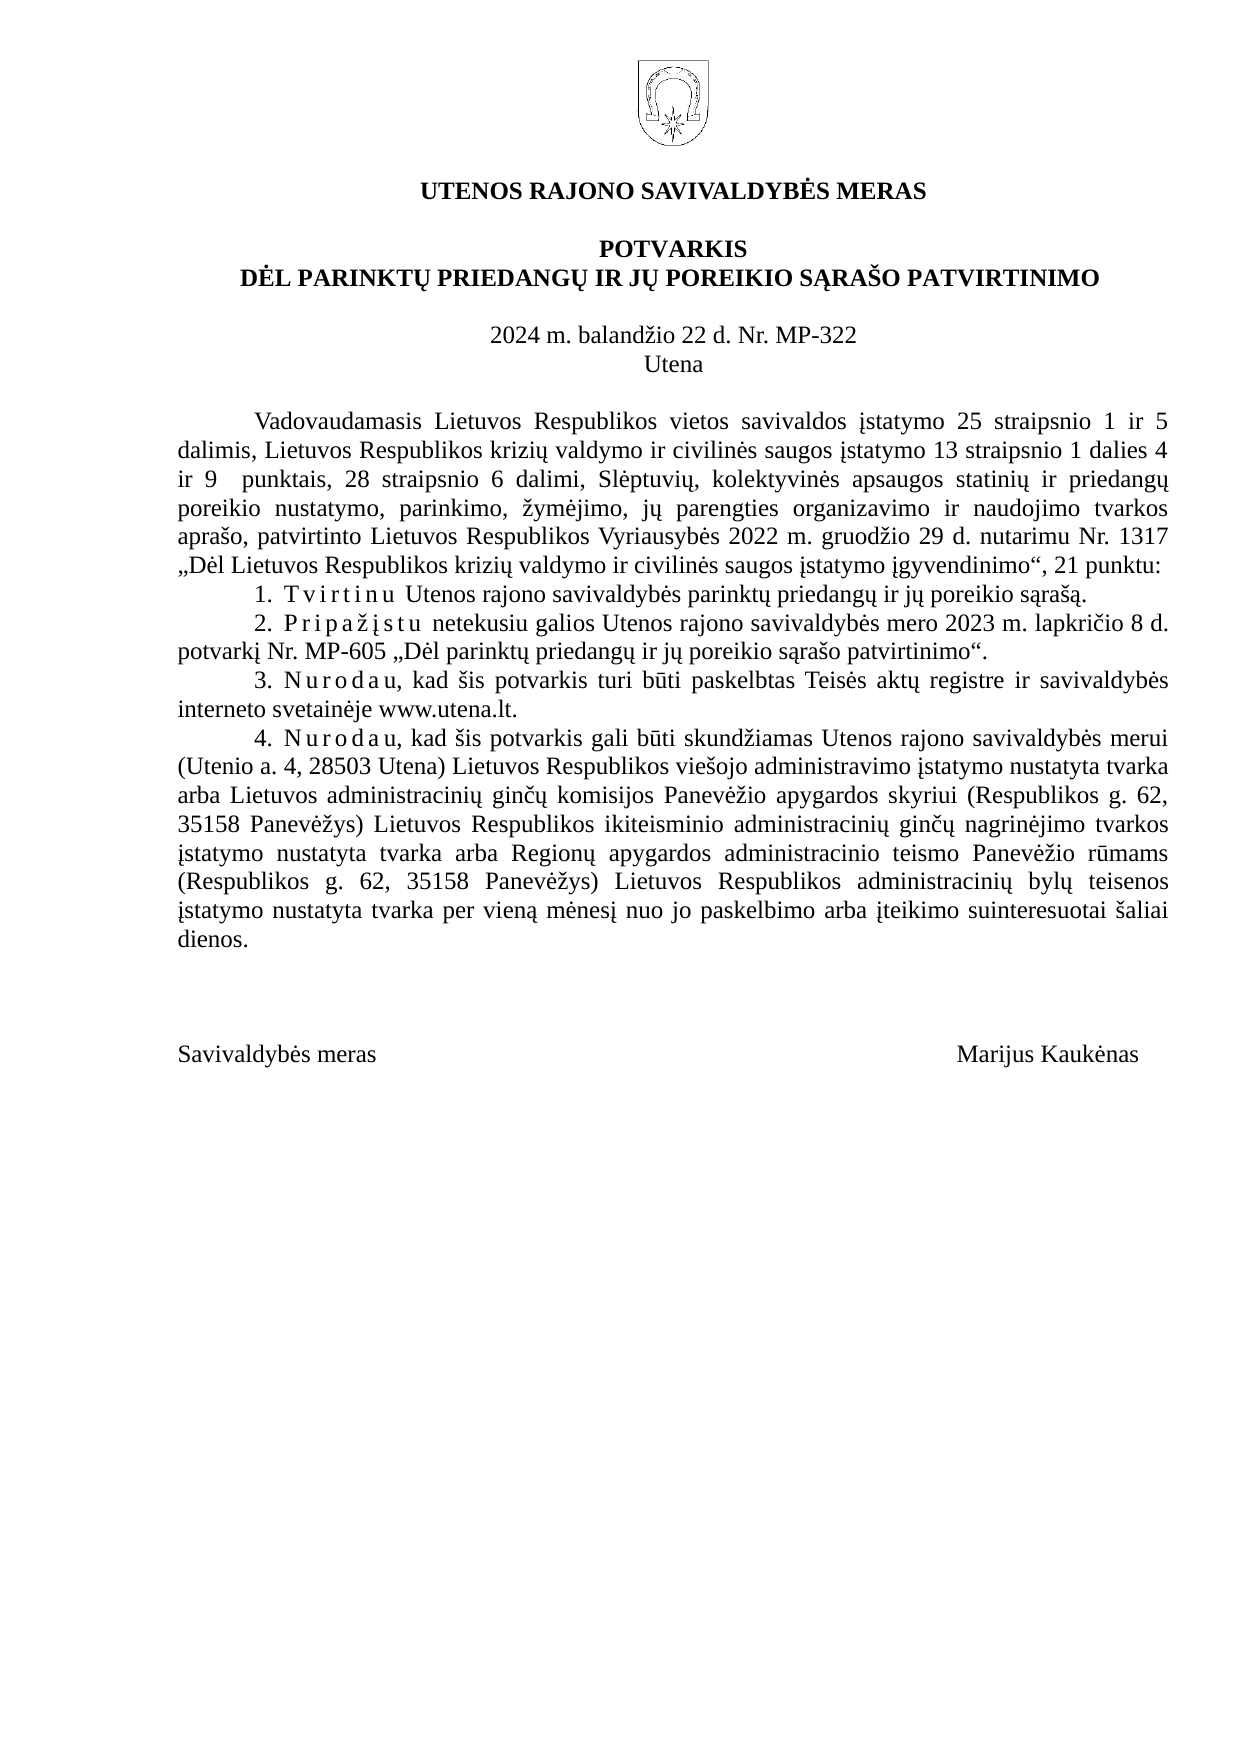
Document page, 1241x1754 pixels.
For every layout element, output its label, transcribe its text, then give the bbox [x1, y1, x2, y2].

text DĖL PARINKTŲ PRIEDANGŲ IR JŲ POREIKIO SĄRAŠO PATVIRTINIMO [177, 263, 1169, 291]
text 1. Tvirtinu Utenos rajono savivaldybės parinktų priedangų ir jų poreikio sąrašą. [177, 579, 1169, 608]
text POTVARKIS [177, 234, 1169, 263]
text 2. Pripažįstu netekusiu galios Utenos rajono savivaldybės mero 2023 m. lapkričio 8 d. potvarkį Nr. MP-605 „Dėl parinktų priedangų ir jų poreikio sąrašo patvirtinimo“. [177, 608, 1169, 665]
text Savivaldybės meras Marijus Kaukėnas [177, 1039, 1169, 1068]
text Vadovaudamasis Lietuvos Respublikos vietos savivaldos įstatymo 25 straipsnio 1 ir 5 dalimis, Lietuvos Respublikos krizių valdymo ir civilinės saugos įstatymo 13 straipsnio 1 dalies 4 ir 9 punktais, 28 straipsnio 6 dalimi, Slėptuvių, kolektyvinės apsaugos statinių ir priedangų poreikio nustatymo, parinkimo, žymėjimo, jų parengties organizavimo ir naudojimo tvarkos aprašo, patvirtinto Lietuvos Respublikos Vyriausybės 2022 m. gruodžio 29 d. nutarimu Nr. 1317 „Dėl Lietuvos Respublikos krizių valdymo ir civilinės saugos įstatymo įgyvendinimo“, 21 punktu: [177, 406, 1169, 579]
text 2024 m. balandžio 22 d. Nr. MP-322 [177, 320, 1169, 349]
text 4. Nurodau, kad šis potvarkis gali būti skundžiamas Utenos rajono savivaldybės merui (Utenio a. 4, 28503 Utena) Lietuvos Respublikos viešojo administravimo įstatymo nustatyta tvarka arba Lietuvos administracinių ginčų komisijos Panevėžio apygardos skyriui (Respublikos g. 62, 35158 Panevėžys) Lietuvos Respublikos ikiteisminio administracinių ginčų nagrinėjimo tvarkos įstatymo nustatyta tvarka arba Regionų apygardos administracinio teismo Panevėžio rūmams (Respublikos g. 62, 35158 Panevėžys) Lietuvos Respublikos administracinių bylų teisenos įstatymo nustatyta tvarka per vieną mėnesį nuo jo paskelbimo arba įteikimo suinteresuotai šaliai dienos. [177, 723, 1169, 953]
text UTENOS RAJONO SAVIVALDYBĖS MERAS [177, 176, 1169, 205]
text Utena [177, 349, 1169, 378]
text 3. Nurodau, kad šis potvarkis turi būti paskelbtas Teisės aktų registre ir savivaldybės interneto svetainėje www.utena.lt. [177, 665, 1169, 723]
